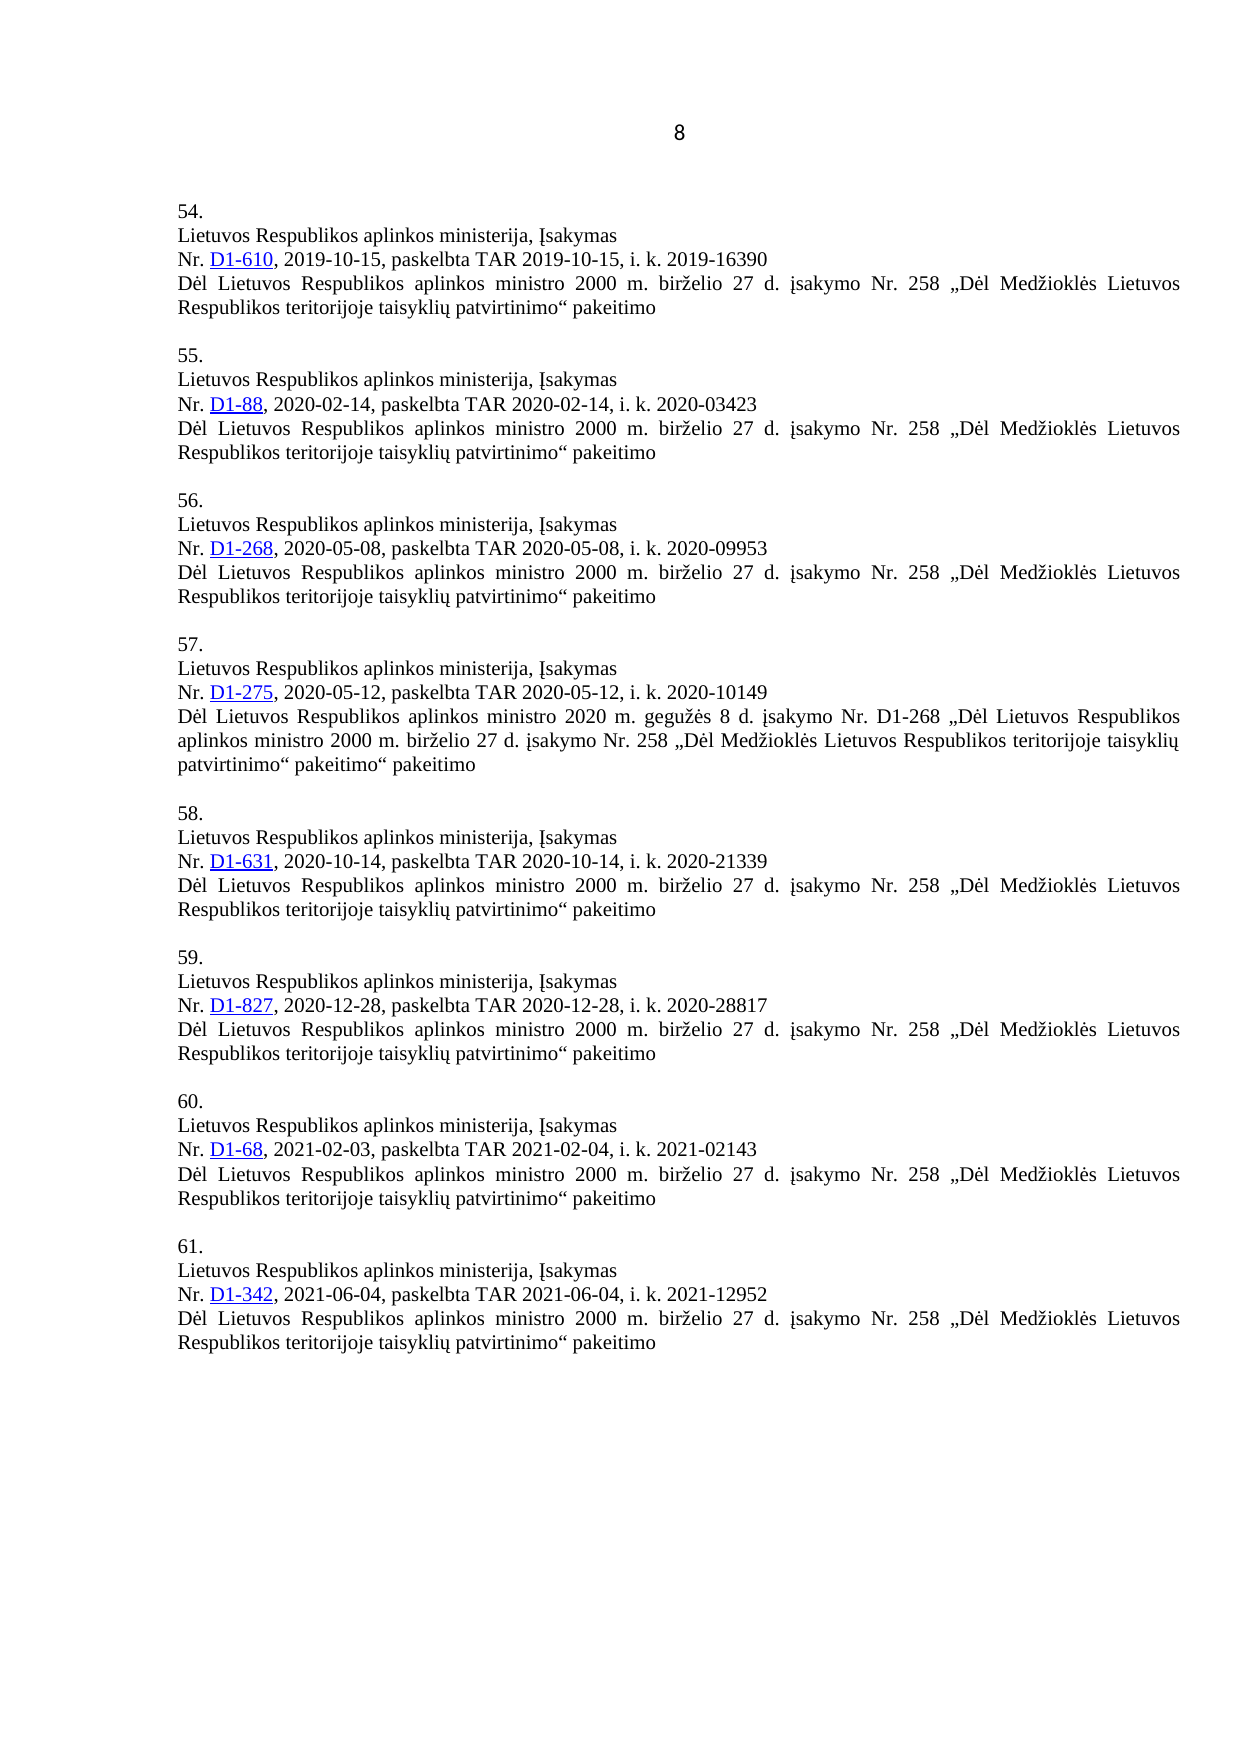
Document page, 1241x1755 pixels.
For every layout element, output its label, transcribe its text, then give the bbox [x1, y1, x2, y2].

text Lietuvos Respublikos aplinkos ministerija, Įsakymas [177, 969, 1181, 993]
text Lietuvos Respublikos aplinkos ministerija, Įsakymas [177, 656, 1181, 680]
text Nr. D1-268, 2020-05-08, paskelbta TAR 2020-05-08, i. k. 2020-09953 [177, 536, 1181, 560]
text 55. [177, 343, 1181, 367]
text Lietuvos Respublikos aplinkos ministerija, Įsakymas [177, 1258, 1181, 1282]
text 57. [177, 632, 1181, 656]
text Dėl Lietuvos Respublikos aplinkos ministro 2000 m. birželio 27 d. įsakymo Nr. 258 „Dėl Medžioklės Lietuvos Respublikos teritorijoje taisyklių patvirtinimo“ pakeitimo [177, 1161, 1181, 1209]
text Nr. D1-275, 2020-05-12, paskelbta TAR 2020-05-12, i. k. 2020-10149 [177, 680, 1181, 704]
text Lietuvos Respublikos aplinkos ministerija, Įsakymas [177, 367, 1181, 391]
text Nr. D1-631, 2020-10-14, paskelbta TAR 2020-10-14, i. k. 2020-21339 [177, 849, 1181, 873]
text 58. [177, 801, 1181, 824]
text 60. [177, 1089, 1181, 1113]
text Nr. D1-610, 2019-10-15, paskelbta TAR 2019-10-15, i. k. 2019-16390 [177, 247, 1181, 271]
text Nr. D1-342, 2021-06-04, paskelbta TAR 2021-06-04, i. k. 2021-12952 [177, 1282, 1181, 1306]
text 54. [177, 199, 1181, 223]
text 59. [177, 945, 1181, 969]
text Lietuvos Respublikos aplinkos ministerija, Įsakymas [177, 824, 1181, 849]
text Dėl Lietuvos Respublikos aplinkos ministro 2000 m. birželio 27 d. įsakymo Nr. 258 „Dėl Medžioklės Lietuvos Respublikos teritorijoje taisyklių patvirtinimo“ pakeitimo [177, 1306, 1181, 1354]
text Lietuvos Respublikos aplinkos ministerija, Įsakymas [177, 223, 1181, 247]
text 56. [177, 488, 1181, 512]
text Nr. D1-827, 2020-12-28, paskelbta TAR 2020-12-28, i. k. 2020-28817 [177, 993, 1181, 1017]
text Dėl Lietuvos Respublikos aplinkos ministro 2000 m. birželio 27 d. įsakymo Nr. 258 „Dėl Medžioklės Lietuvos Respublikos teritorijoje taisyklių patvirtinimo“ pakeitimo [177, 873, 1181, 921]
text Nr. D1-88, 2020-02-14, paskelbta TAR 2020-02-14, i. k. 2020-03423 [177, 391, 1181, 416]
text Dėl Lietuvos Respublikos aplinkos ministro 2000 m. birželio 27 d. įsakymo Nr. 258 „Dėl Medžioklės Lietuvos Respublikos teritorijoje taisyklių patvirtinimo“ pakeitimo [177, 271, 1181, 319]
text Dėl Lietuvos Respublikos aplinkos ministro 2000 m. birželio 27 d. įsakymo Nr. 258 „Dėl Medžioklės Lietuvos Respublikos teritorijoje taisyklių patvirtinimo“ pakeitimo [177, 1017, 1181, 1065]
text Dėl Lietuvos Respublikos aplinkos ministro 2000 m. birželio 27 d. įsakymo Nr. 258 „Dėl Medžioklės Lietuvos Respublikos teritorijoje taisyklių patvirtinimo“ pakeitimo [177, 416, 1181, 464]
text Nr. D1-68, 2021-02-03, paskelbta TAR 2021-02-04, i. k. 2021-02143 [177, 1137, 1181, 1161]
text Lietuvos Respublikos aplinkos ministerija, Įsakymas [177, 512, 1181, 536]
text Dėl Lietuvos Respublikos aplinkos ministro 2000 m. birželio 27 d. įsakymo Nr. 258 „Dėl Medžioklės Lietuvos Respublikos teritorijoje taisyklių patvirtinimo“ pakeitimo [177, 560, 1181, 608]
text 61. [177, 1234, 1181, 1258]
text Lietuvos Respublikos aplinkos ministerija, Įsakymas [177, 1113, 1181, 1137]
text Dėl Lietuvos Respublikos aplinkos ministro 2020 m. gegužės 8 d. įsakymo Nr. D1-268 „Dėl Lietuvos Respublikos aplinkos ministro 2000 m. birželio 27 d. įsakymo Nr. 258 „Dėl Medžioklės Lietuvos Respublikos teritorijoje taisyklių patvirtinimo“ pakeitimo“ pakeitimo [177, 704, 1181, 776]
